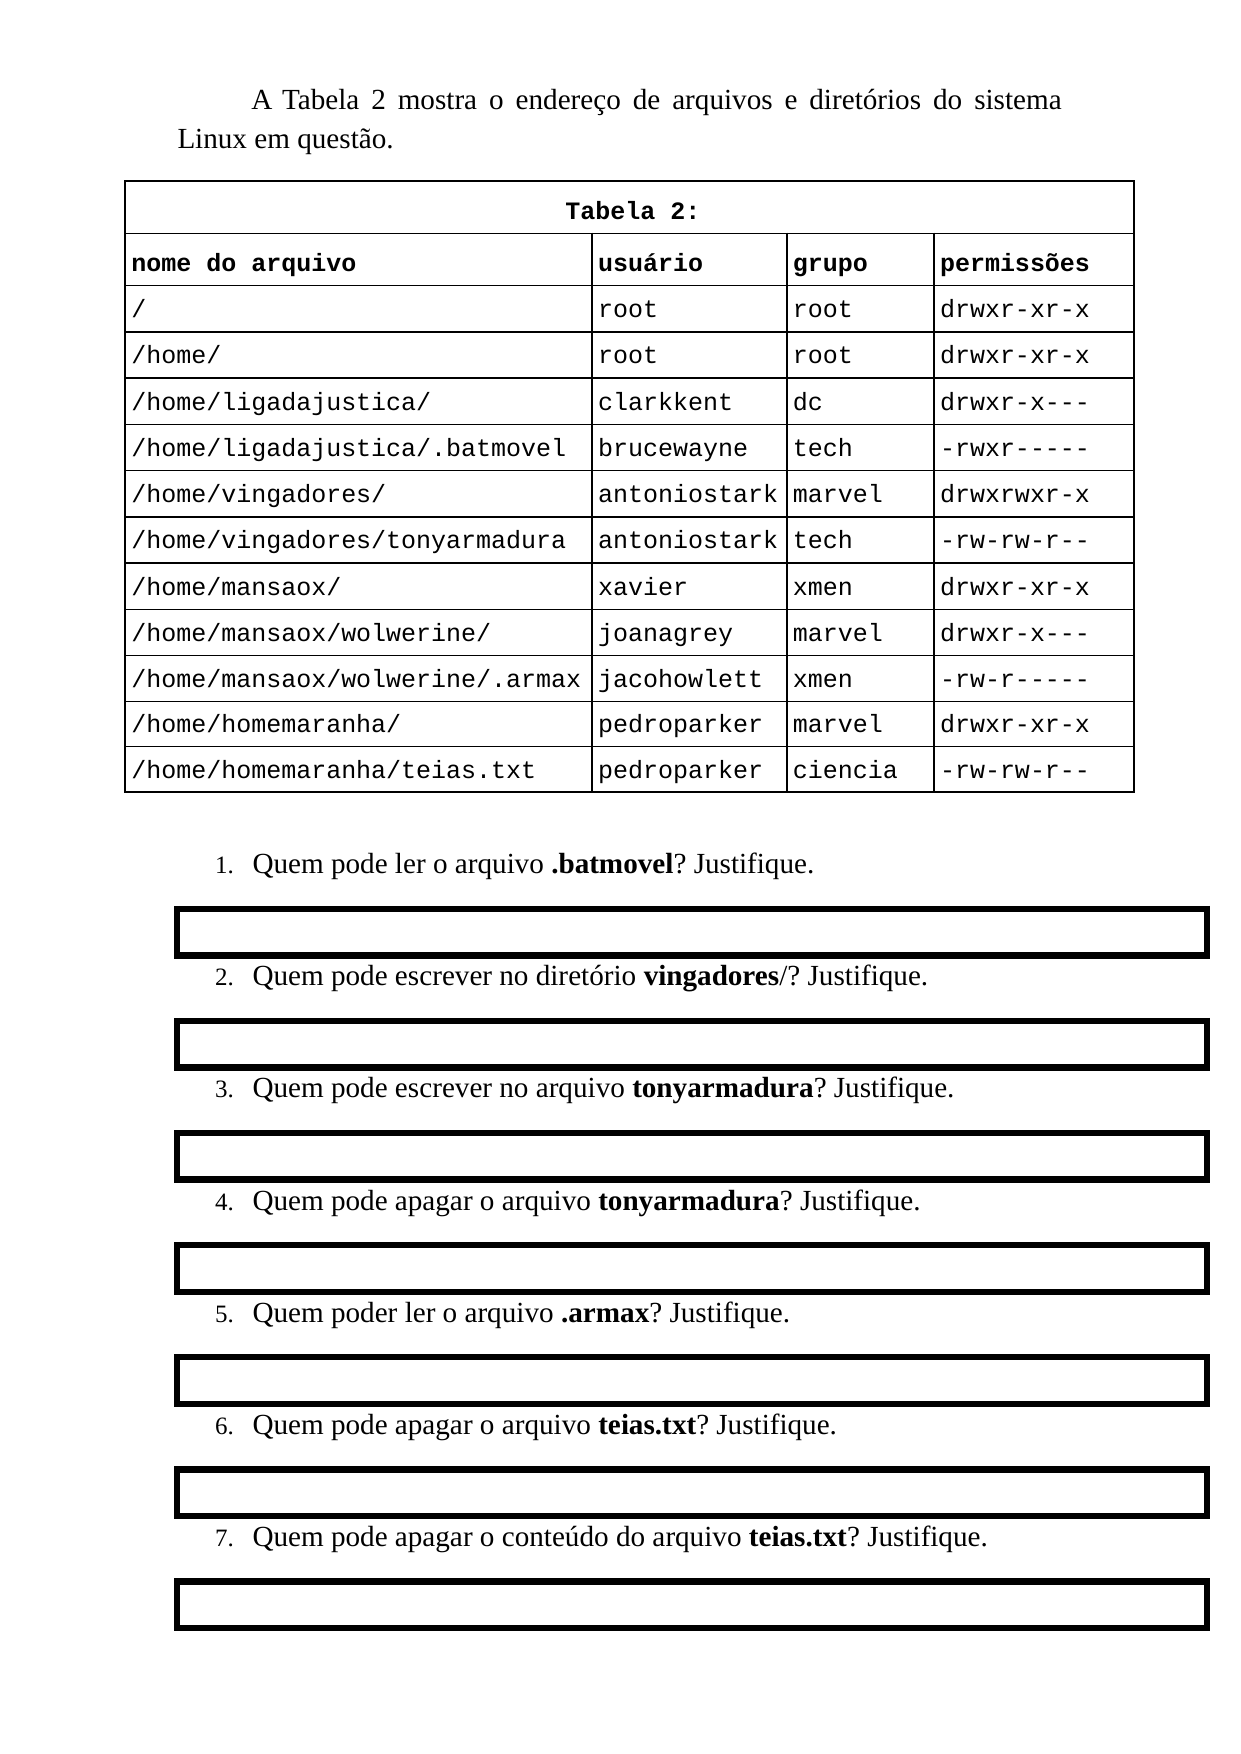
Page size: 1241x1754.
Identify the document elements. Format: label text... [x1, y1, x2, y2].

table_cell drwxrwxr-x [935, 471, 1133, 516]
table_cell usuário [593, 234, 786, 285]
table_cell xmen [788, 656, 933, 701]
table_cell pedroparker [593, 747, 786, 791]
table_cell root [593, 286, 786, 331]
table_cell -rwxr----- [935, 425, 1133, 470]
table_header [180, 1248, 1204, 1288]
table_cell /home/ [126, 333, 591, 377]
table_cell drwxr-x--- [935, 379, 1133, 423]
table_header [180, 1360, 1204, 1401]
table_cell /home/mansaox/wolwerine/.armax [126, 656, 591, 701]
list Quem pode apagar o arquivo tonyarmadura? Justifique. [215, 1183, 1063, 1216]
table_cell /home/mansaox/wolwerine/ [126, 610, 591, 655]
table_cell marvel [788, 702, 933, 746]
table_cell /home/vingadores/ [126, 471, 591, 516]
table_cell -rw-rw-r-- [935, 747, 1133, 791]
table_cell /home/ligadajustica/.batmovel [126, 425, 591, 470]
table_cell /home/homemaranha/ [126, 702, 591, 746]
list Quem pode ler o arquivo .batmovel? Justifique. [215, 846, 1063, 880]
table_cell /home/vingadores/tonyarmadura [126, 518, 591, 562]
table_header Tabela 2: [126, 182, 1133, 233]
table_cell /home/ligadajustica/ [126, 379, 591, 423]
table_cell root [593, 333, 786, 377]
text A Tabela 2 mostra o endereço de arquivos e diretórios do sistema Linux em questão. [177, 82, 1063, 154]
table_cell grupo [788, 234, 933, 285]
table_cell antoniostark [593, 471, 786, 516]
table_cell pedroparker [593, 702, 786, 746]
table_cell /home/homemaranha/teias.txt [126, 747, 591, 791]
table_cell xmen [788, 564, 933, 608]
table_cell -rw-rw-r-- [935, 518, 1133, 562]
table_cell permissões [935, 234, 1133, 285]
table_cell jacohowlett [593, 656, 786, 701]
table_cell drwxr-x--- [935, 610, 1133, 655]
table_cell drwxr-xr-x [935, 702, 1133, 746]
table_cell marvel [788, 471, 933, 516]
table_header [180, 1136, 1204, 1176]
table_header [180, 1024, 1204, 1064]
table_cell clarkkent [593, 379, 786, 423]
table_cell xavier [593, 564, 786, 608]
list Quem pode escrever no arquivo tonyarmadura? Justifique. [215, 1071, 1063, 1104]
table_cell / [126, 286, 591, 331]
table_cell -rw-r----- [935, 656, 1133, 701]
table_cell ciencia [788, 747, 933, 791]
table_cell dc [788, 379, 933, 423]
table_cell marvel [788, 610, 933, 655]
table_cell drwxr-xr-x [935, 286, 1133, 331]
table_cell drwxr-xr-x [935, 333, 1133, 377]
table_header [180, 912, 1204, 952]
table_header [180, 1473, 1204, 1513]
table_cell antoniostark [593, 518, 786, 562]
table_cell root [788, 333, 933, 377]
list Quem poder ler o arquivo .armax? Justifique. [215, 1295, 1063, 1328]
table_cell tech [788, 518, 933, 562]
table_cell root [788, 286, 933, 331]
table_cell tech [788, 425, 933, 470]
table_cell /home/mansaox/ [126, 564, 591, 608]
list Quem pode apagar o arquivo teias.txt? Justifique. [215, 1407, 1063, 1440]
table_header [180, 1585, 1204, 1625]
table_cell drwxr-xr-x [935, 564, 1133, 608]
table_cell joanagrey [593, 610, 786, 655]
list Quem pode escrever no diretório vingadores/? Justifique. [215, 959, 1063, 992]
table_cell brucewayne [593, 425, 786, 470]
table_cell nome do arquivo [126, 234, 591, 285]
list Quem pode apagar o conteúdo do arquivo teias.txt? Justifique. [215, 1519, 1063, 1552]
